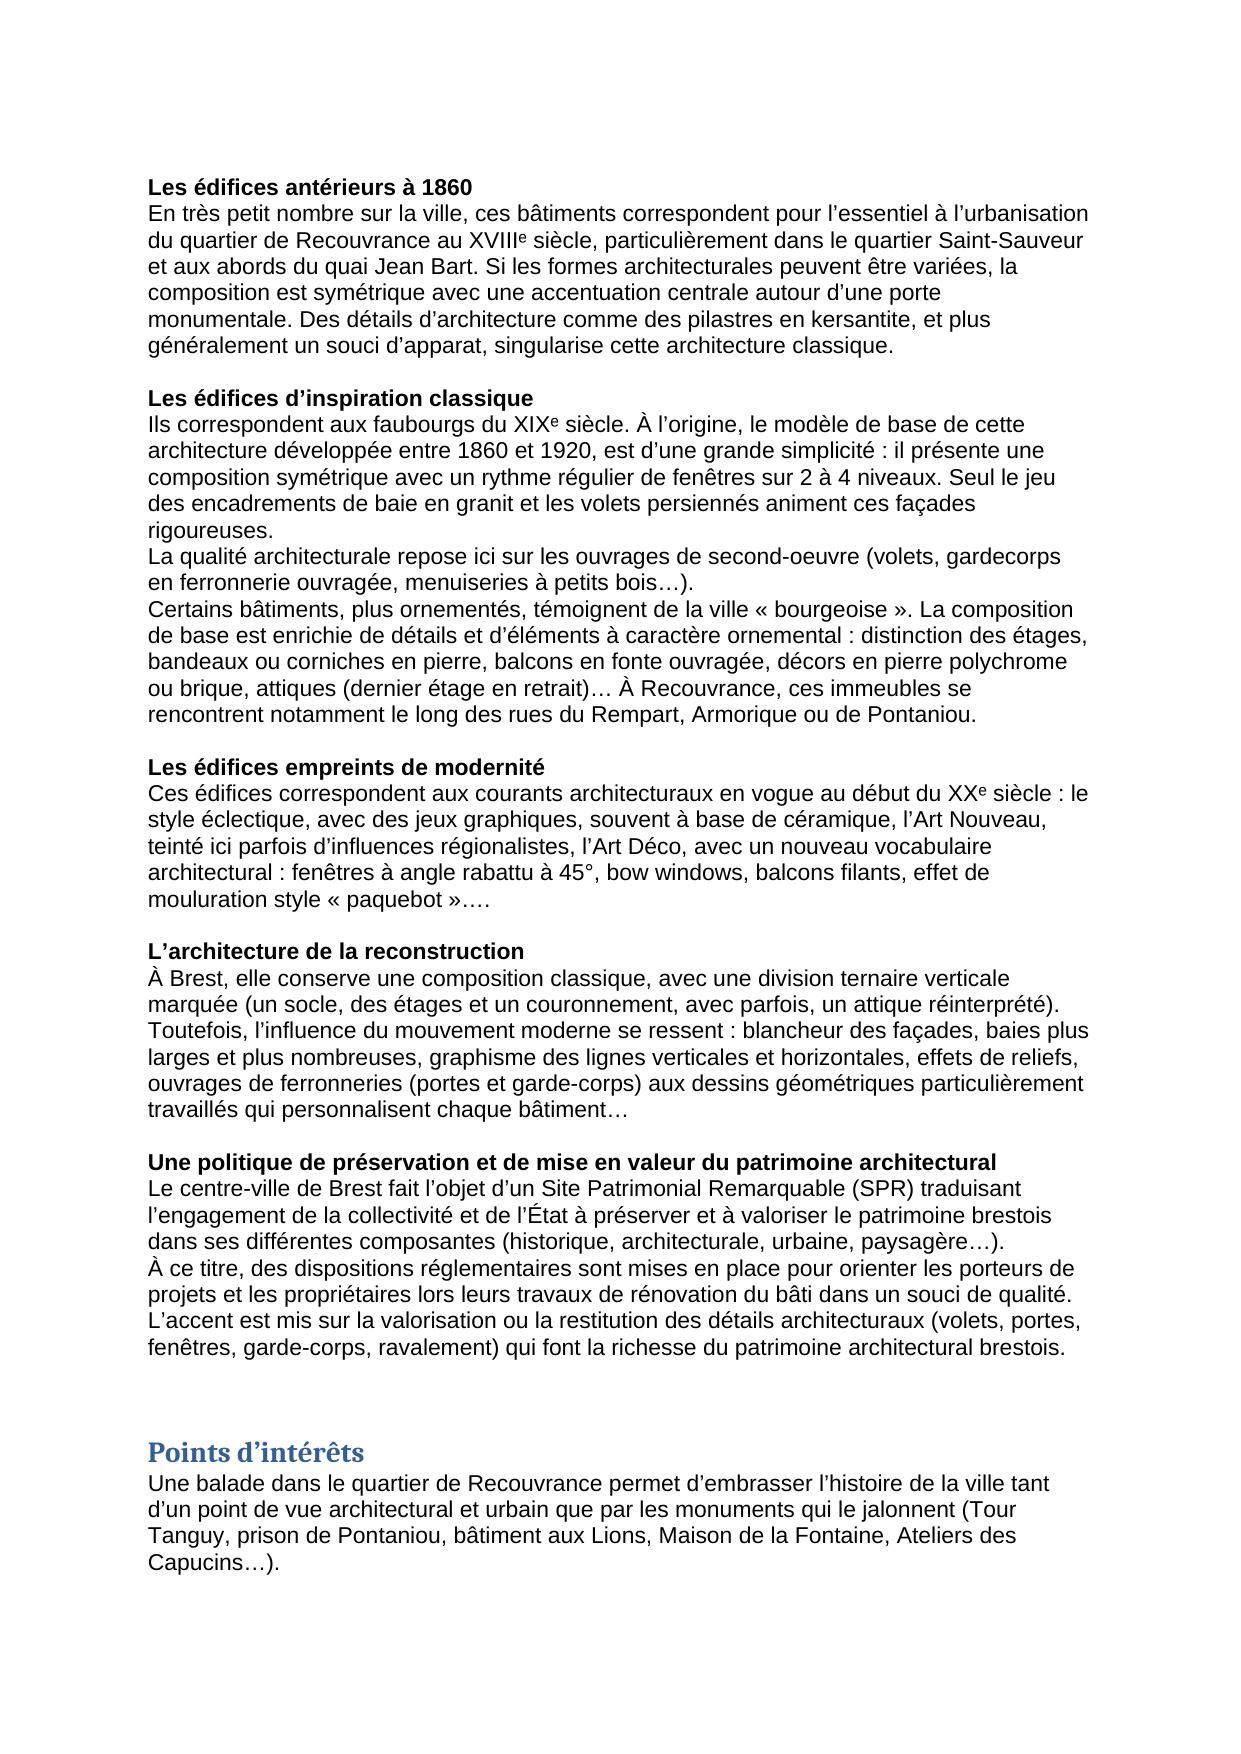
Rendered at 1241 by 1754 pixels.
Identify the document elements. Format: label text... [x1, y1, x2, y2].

text Une balade dans le quartier de Recouvrance permet d’embrasser l’histoire de la ville tant d’un point de vue architectural et urbain que par les monuments qui le jalonnent (Tour Tanguy, prison de Pontaniou, bâtiment aux Lions, Maison de la Fontaine, Ateliers des Capucins…). [148, 1470, 1093, 1575]
text Ces édifices correspondent aux courants architecturaux en vogue au début du XXᵉ siècle : le style éclectique, avec des jeux graphiques, souvent à base de céramique, l’Art Nouveau, teinté ici parfois d’influences régionalistes, l’Art Déco, avec un nouveau vocabulaire architectural : fenêtres à angle rabattu à 45°, bow windows, balcons filants, effet de mouluration style « paquebot »…. [148, 780, 1093, 912]
text L’accent est mis sur la valorisation ou la restitution des détails architecturaux (volets, portes, fenêtres, garde-corps, ravalement) qui font la richesse du patrimoine architectural brestois. [148, 1307, 1093, 1360]
text Les édifices empreints de modernité [148, 754, 1093, 780]
text En très petit nombre sur la ville, ces bâtiments correspondent pour l’essentiel à l’urbanisation du quartier de Recouvrance au XVIIIᵉ siècle, particulièrement dans le quartier Saint-Sauveur et aux abords du quai Jean Bart. Si les formes architecturales peuvent être variées, la composition est symétrique avec une accentuation centrale autour d’une porte monumentale. Des détails d’architecture comme des pilastres en kersantite, et plus généralement un souci d’apparat, singularise cette architecture classique. [148, 200, 1093, 358]
text Les édifices antérieurs à 1860 [148, 174, 1093, 200]
text Toutefois, l’influence du mouvement moderne se ressent : blancheur des façades, baies plus larges et plus nombreuses, graphisme des lignes verticales et horizontales, effets de reliefs, ouvrages de ferronneries (portes et garde-corps) aux dessins géométriques particulièrement travaillés qui personnalisent chaque bâtiment… [148, 1017, 1093, 1123]
text La qualité architecturale repose ici sur les ouvrages de second-oeuvre (volets, gardecorps en ferronnerie ouvragée, menuiseries à petits bois…). [148, 543, 1093, 596]
text Ils correspondent aux faubourgs du XIXᵉ siècle. À l’origine, le modèle de base de cette architecture développée entre 1860 et 1920, est d’une grande simplicité : il présente une composition symétrique avec un rythme régulier de fenêtres sur 2 à 4 niveaux. Seul le jeu des encadrements de baie en granit et les volets persiennés animent ces façades rigoureuses. [148, 411, 1093, 543]
text Une politique de préservation et de mise en valeur du patrimoine architectural [148, 1149, 1093, 1175]
text Le centre-ville de Brest fait l’objet d’un Site Patrimonial Remarquable (SPR) traduisant l’engagement de la collectivité et de l’État à préserver et à valoriser le patrimoine brestois dans ses différentes composantes (historique, architecturale, urbaine, paysagère…). [148, 1175, 1093, 1254]
text L’architecture de la reconstruction [148, 938, 1093, 964]
subtitle Points d’intérêts [148, 1436, 1093, 1470]
text À Brest, elle conserve une composition classique, avec une division ternaire verticale marquée (un socle, des étages et un couronnement, avec parfois, un attique réinterprété). [148, 964, 1093, 1017]
text Certains bâtiments, plus ornementés, témoignent de la ville « bourgeoise ». La composition de base est enrichie de détails et d’éléments à caractère ornemental : distinction des étages, bandeaux ou corniches en pierre, balcons en fonte ouvragée, décors en pierre polychrome ou brique, attiques (dernier étage en retrait)… À Recouvrance, ces immeubles se rencontrent notamment le long des rues du Rempart, Armorique ou de Pontaniou. [148, 596, 1093, 727]
text Les édifices d’inspiration classique [148, 385, 1093, 411]
text À ce titre, des dispositions réglementaires sont mises en place pour orienter les porteurs de projets et les propriétaires lors leurs travaux de rénovation du bâti dans un souci de qualité. [148, 1254, 1093, 1307]
